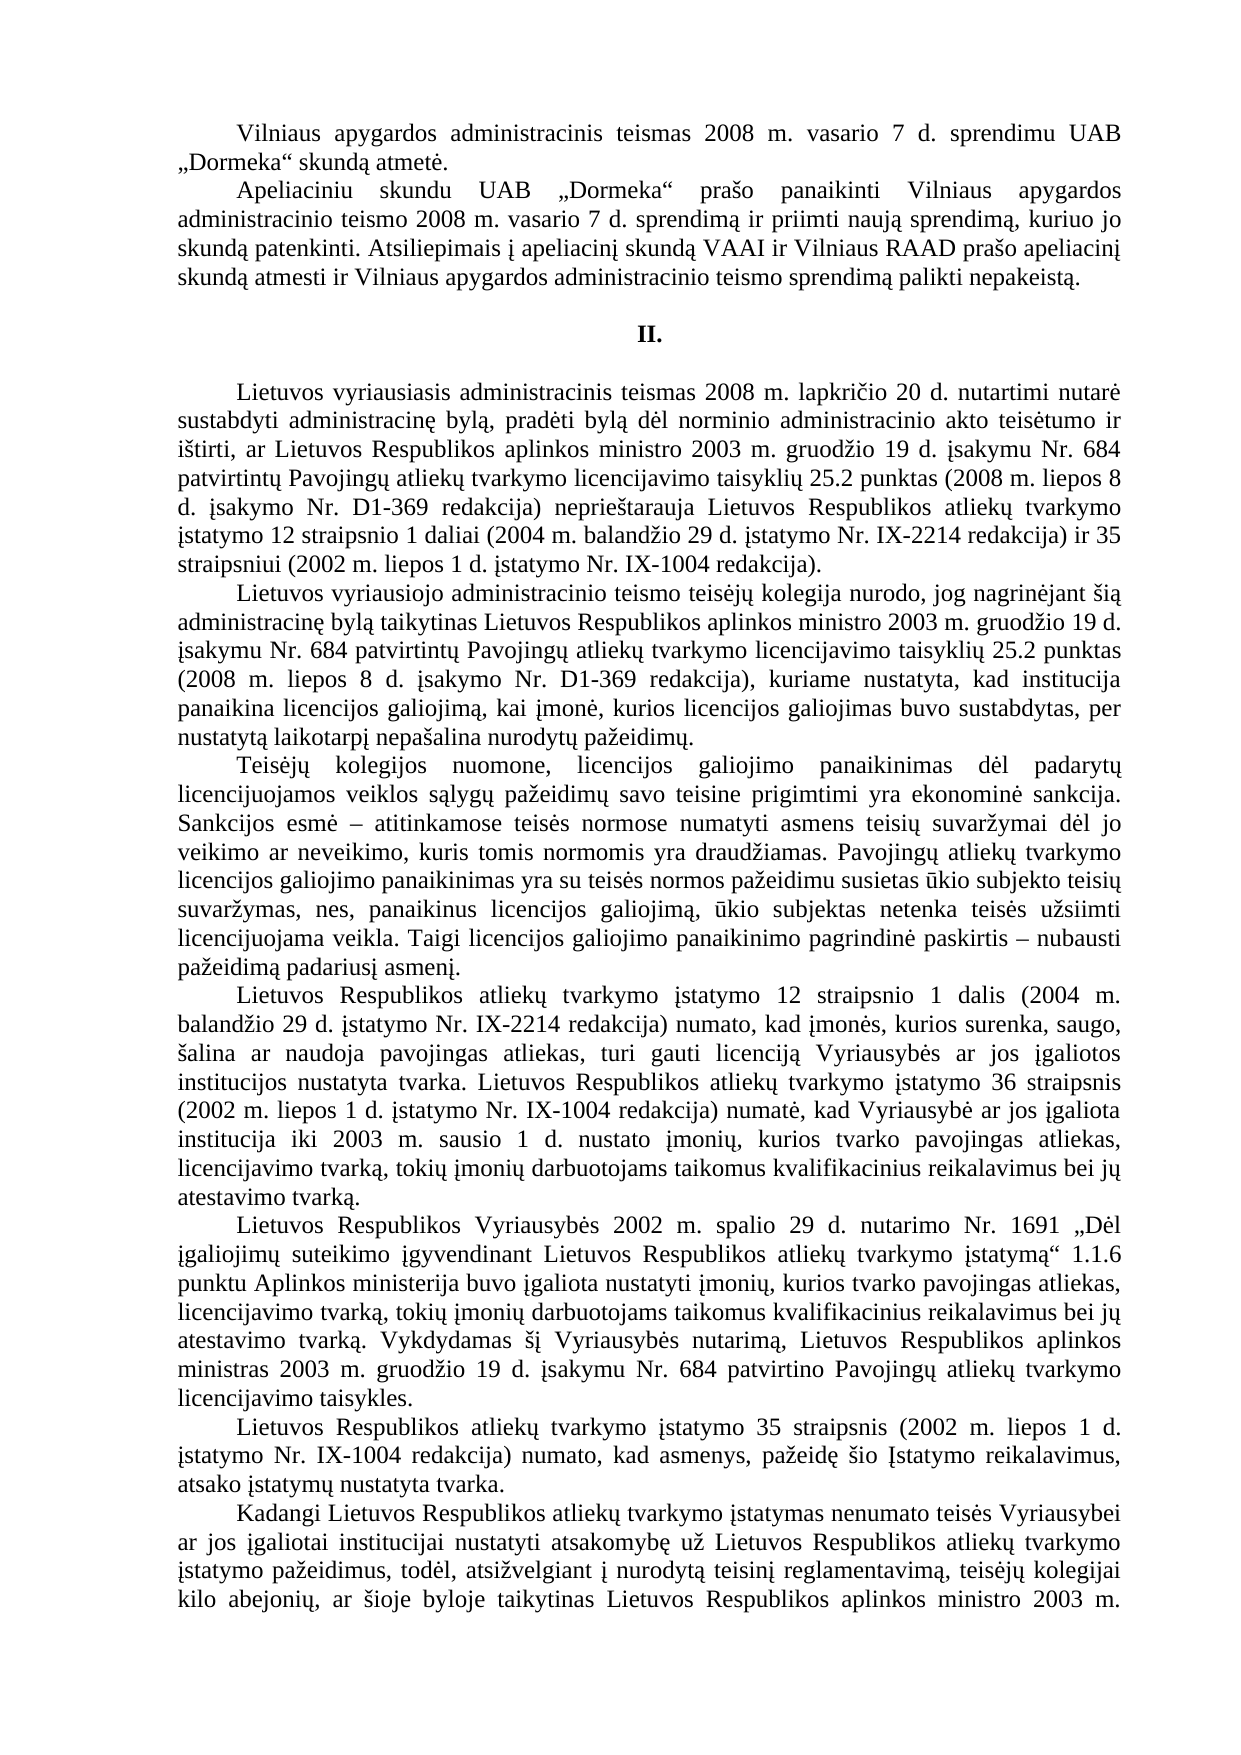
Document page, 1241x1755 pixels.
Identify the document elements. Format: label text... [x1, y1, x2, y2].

text Lietuvos vyriausiasis administracinis teismas 2008 m. lapkričio 20 d. nutartimi nutarė sustabdyti administracinę bylą, pradėti bylą dėl norminio administracinio akto teisėtumo ir ištirti, ar Lietuvos Respublikos aplinkos ministro 2003 m. gruodžio 19 d. įsakymu Nr. 684 patvirtintų Pavojingų atliekų tvarkymo licencijavimo taisyklių 25.2 punktas (2008 m. liepos 8 d. įsakymo Nr. D1-369 redakcija) neprieštarauja Lietuvos Respublikos atliekų tvarkymo įstatymo 12 straipsnio 1 daliai (2004 m. balandžio 29 d. įstatymo Nr. IX-2214 redakcija) ir 35 straipsniui (2002 m. liepos 1 d. įstatymo Nr. IX-1004 redakcija). [177, 377, 1122, 578]
text Lietuvos Respublikos atliekų tvarkymo įstatymo 35 straipsnis (2002 m. liepos 1 d. įstatymo Nr. IX-1004 redakcija) numato, kad asmenys, pažeidę šio Įstatymo reikalavimus, atsako įstatymų nustatyta tvarka. [177, 1412, 1122, 1498]
text Lietuvos vyriausiojo administracinio teismo teisėjų kolegija nurodo, jog nagrinėjant šią administracinę bylą taikytinas Lietuvos Respublikos aplinkos ministro 2003 m. gruodžio 19 d. įsakymu Nr. 684 patvirtintų Pavojingų atliekų tvarkymo licencijavimo taisyklių 25.2 punktas (2008 m. liepos 8 d. įsakymo Nr. D1-369 redakcija), kuriame nustatyta, kad institucija panaikina licencijos galiojimą, kai įmonė, kurios licencijos galiojimas buvo sustabdytas, per nustatytą laikotarpį nepašalina nurodytų pažeidimų. [177, 578, 1122, 751]
text Vilniaus apygardos administracinis teismas 2008 m. vasario 7 d. sprendimu UAB „Dormeka“ skundą atmetė. [177, 118, 1122, 176]
text II. [177, 319, 1122, 348]
text Lietuvos Respublikos atliekų tvarkymo įstatymo 12 straipsnio 1 dalis (2004 m. balandžio 29 d. įstatymo Nr. IX-2214 redakcija) numato, kad įmonės, kurios surenka, saugo, šalina ar naudoja pavojingas atliekas, turi gauti licenciją Vyriausybės ar jos įgaliotos institucijos nustatyta tvarka. Lietuvos Respublikos atliekų tvarkymo įstatymo 36 straipsnis (2002 m. liepos 1 d. įstatymo Nr. IX-1004 redakcija) numatė, kad Vyriausybė ar jos įgaliota institucija iki 2003 m. sausio 1 d. nustato įmonių, kurios tvarko pavojingas atliekas, licencijavimo tvarką, tokių įmonių darbuotojams taikomus kvalifikacinius reikalavimus bei jų atestavimo tvarką. [177, 981, 1122, 1211]
text Kadangi Lietuvos Respublikos atliekų tvarkymo įstatymas nenumato teisės Vyriausybei ar jos įgaliotai institucijai nustatyti atsakomybę už Lietuvos Respublikos atliekų tvarkymo įstatymo pažeidimus, todėl, atsižvelgiant į nurodytą teisinį reglamentavimą, teisėjų kolegijai kilo abejonių, ar šioje byloje taikytinas Lietuvos Respublikos aplinkos ministro 2003 m. [177, 1498, 1122, 1613]
text Lietuvos Respublikos Vyriausybės 2002 m. spalio 29 d. nutarimo Nr. 1691 „Dėl įgaliojimų suteikimo įgyvendinant Lietuvos Respublikos atliekų tvarkymo įstatymą“ 1.1.6 punktu Aplinkos ministerija buvo įgaliota nustatyti įmonių, kurios tvarko pavojingas atliekas, licencijavimo tvarką, tokių įmonių darbuotojams taikomus kvalifikacinius reikalavimus bei jų atestavimo tvarką. Vykdydamas šį Vyriausybės nutarimą, Lietuvos Respublikos aplinkos ministras 2003 m. gruodžio 19 d. įsakymu Nr. 684 patvirtino Pavojingų atliekų tvarkymo licencijavimo taisykles. [177, 1211, 1122, 1412]
text Teisėjų kolegijos nuomone, licencijos galiojimo panaikinimas dėl padarytų licencijuojamos veiklos sąlygų pažeidimų savo teisine prigimtimi yra ekonominė sankcija. Sankcijos esmė – atitinkamose teisės normose numatyti asmens teisių suvaržymai dėl jo veikimo ar neveikimo, kuris tomis normomis yra draudžiamas. Pavojingų atliekų tvarkymo licencijos galiojimo panaikinimas yra su teisės normos pažeidimu susietas ūkio subjekto teisių suvaržymas, nes, panaikinus licencijos galiojimą, ūkio subjektas netenka teisės užsiimti licencijuojama veikla. Taigi licencijos galiojimo panaikinimo pagrindinė paskirtis – nubausti pažeidimą padariusį asmenį. [177, 751, 1122, 981]
text Apeliaciniu skundu UAB „Dormeka“ prašo panaikinti Vilniaus apygardos administracinio teismo 2008 m. vasario 7 d. sprendimą ir priimti naują sprendimą, kuriuo jo skundą patenkinti. Atsiliepimais į apeliacinį skundą VAAI ir Vilniaus RAAD prašo apeliacinį skundą atmesti ir Vilniaus apygardos administracinio teismo sprendimą palikti nepakeistą. [177, 176, 1122, 291]
